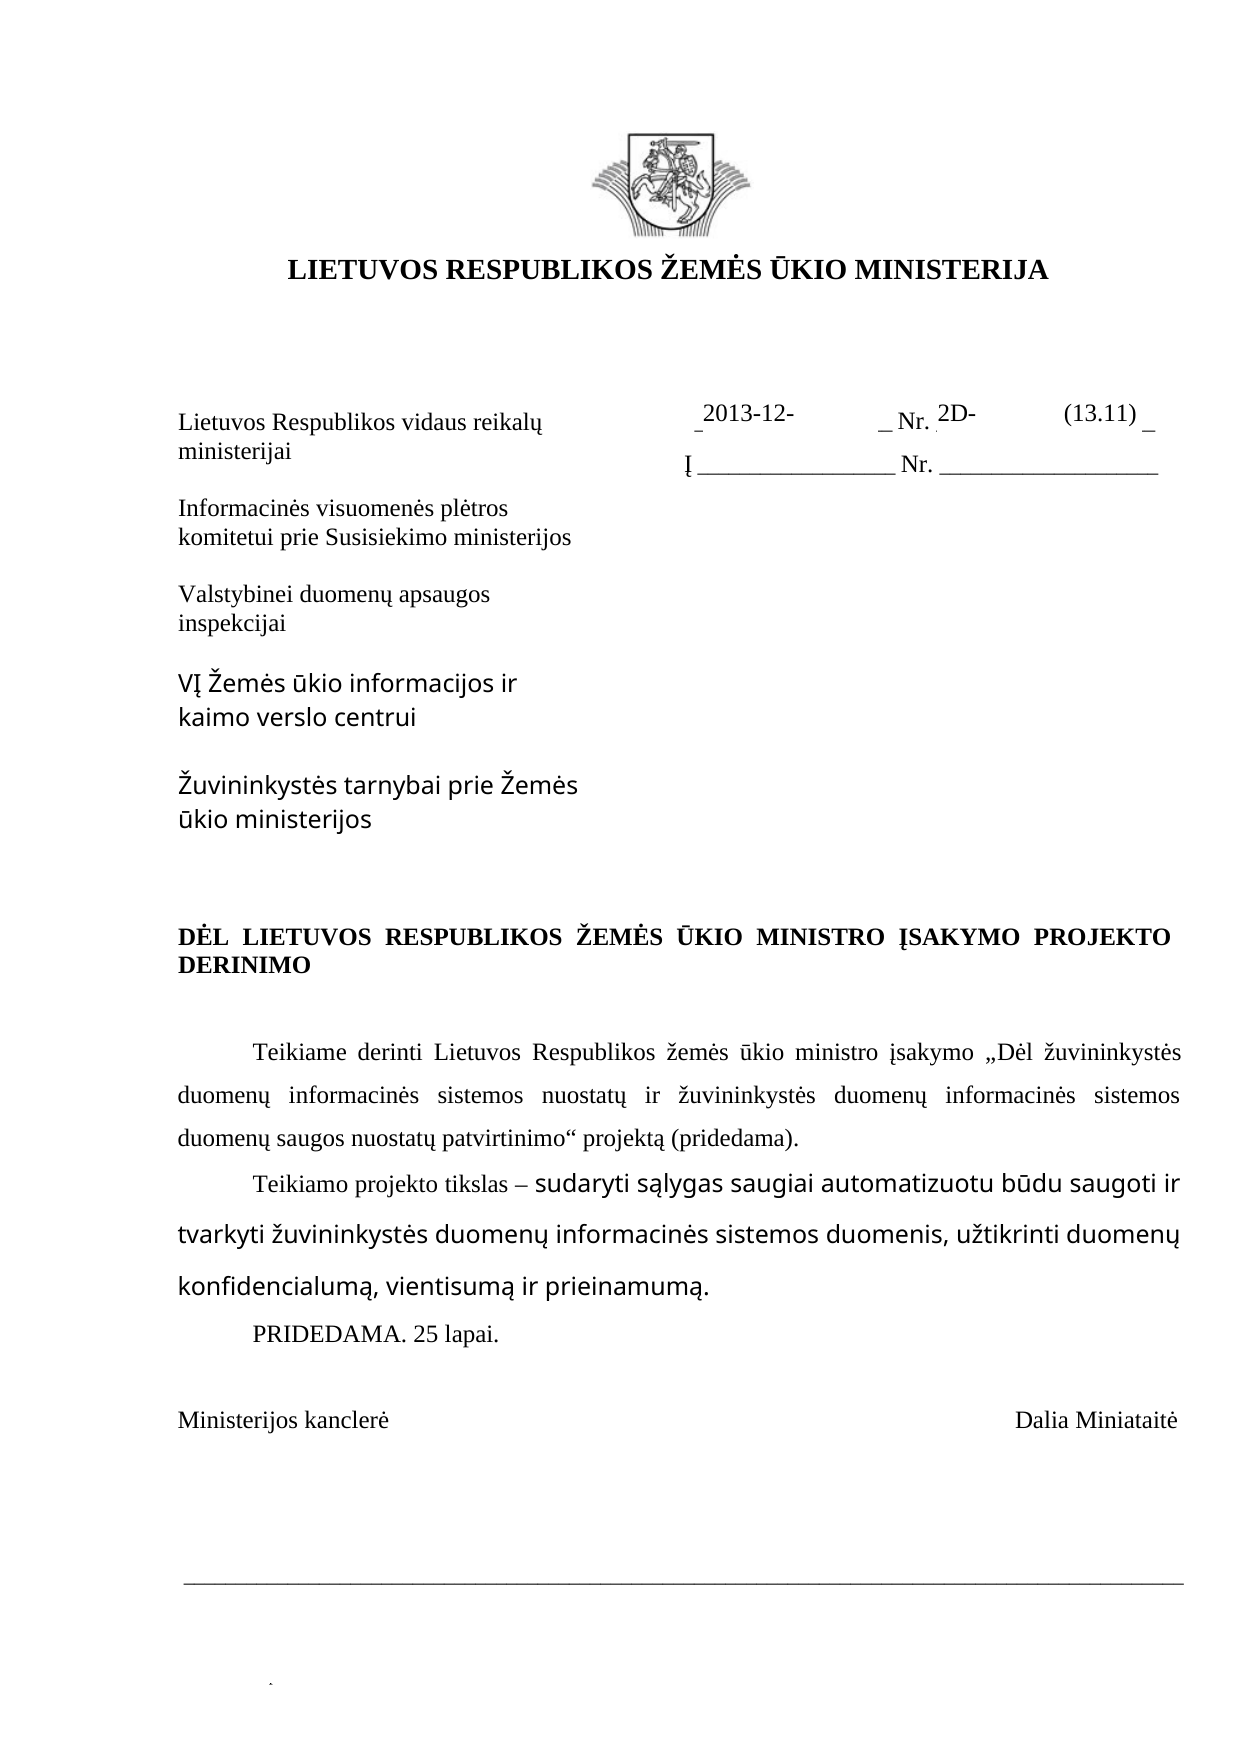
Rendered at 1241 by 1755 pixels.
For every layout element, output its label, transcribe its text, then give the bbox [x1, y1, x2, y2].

text Informacinės visuomenės plėtros komitetui prie Susisiekimo ministerijos [178, 493, 590, 551]
text Teikiamo projekto tikslas – sudaryti sąlygas saugiai automatizuotu būdu saugoti ir tvarkyti žuvininkystės duomenų informacinės sistemos duomenis, užtikrinti duomenų konfidencialumą, vientisumą ir prieinamumą. [177, 1166, 1181, 1302]
subtitle LIETUVOS RESPUBLIKOS ŽEMĖS ŪKIO MINISTERIJA [196, 252, 1148, 286]
subtitle Teikiame derinti Lietuvos Respublikos žemės ūkio ministro įsakymo „Dėl žuvininkystės duomenų informacinės sistemos nuostatų ir žuvininkystės duomenų informacinės sistemos duomenų saugos nuostatų patvirtinimo“ projektą (pridedama). [183, 1587, 1192, 1683]
subtitle Teikiame derinti Lietuvos Respublikos žemės ūkio ministro įsakymo „Dėl žuvininkystės duomenų informacinės sistemos nuostatų ir žuvininkystės duomenų informacinės sistemos duomenų saugos nuostatų patvirtinimo“ projektą (pridedama). [177, 1037, 1181, 1152]
text PRIDEDAMA. 25 lapai. [177, 1319, 1181, 1348]
subtitle Dėl Lietuvos respublikos žemės ūkio ministro ĮSAKYMO projekto DERINIMO [178, 922, 1172, 979]
text VĮ Žemės ūkio informacijos ir kaimo verslo centrui [178, 666, 590, 734]
text Į ___________________ Nr. _____________________ [684, 449, 1171, 478]
text Valstybinei duomenų apsaugos inspekcijai [178, 579, 590, 637]
text Žuvininkystės tarnybai prie Žemės ūkio ministerijos [178, 768, 590, 836]
text Ministerijos kanclerė Dalia Miniataitė [177, 1406, 1181, 1434]
text Lietuvos Respublikos vidaus reikalų ministerijai [178, 407, 590, 464]
text ___________________ Nr. _____________________ [878, 406, 937, 435]
text 2013-12- [703, 398, 878, 427]
text 2D- (13.11) [937, 398, 1142, 427]
text ________________________________________________________________________________________________ [183, 1563, 1192, 1587]
